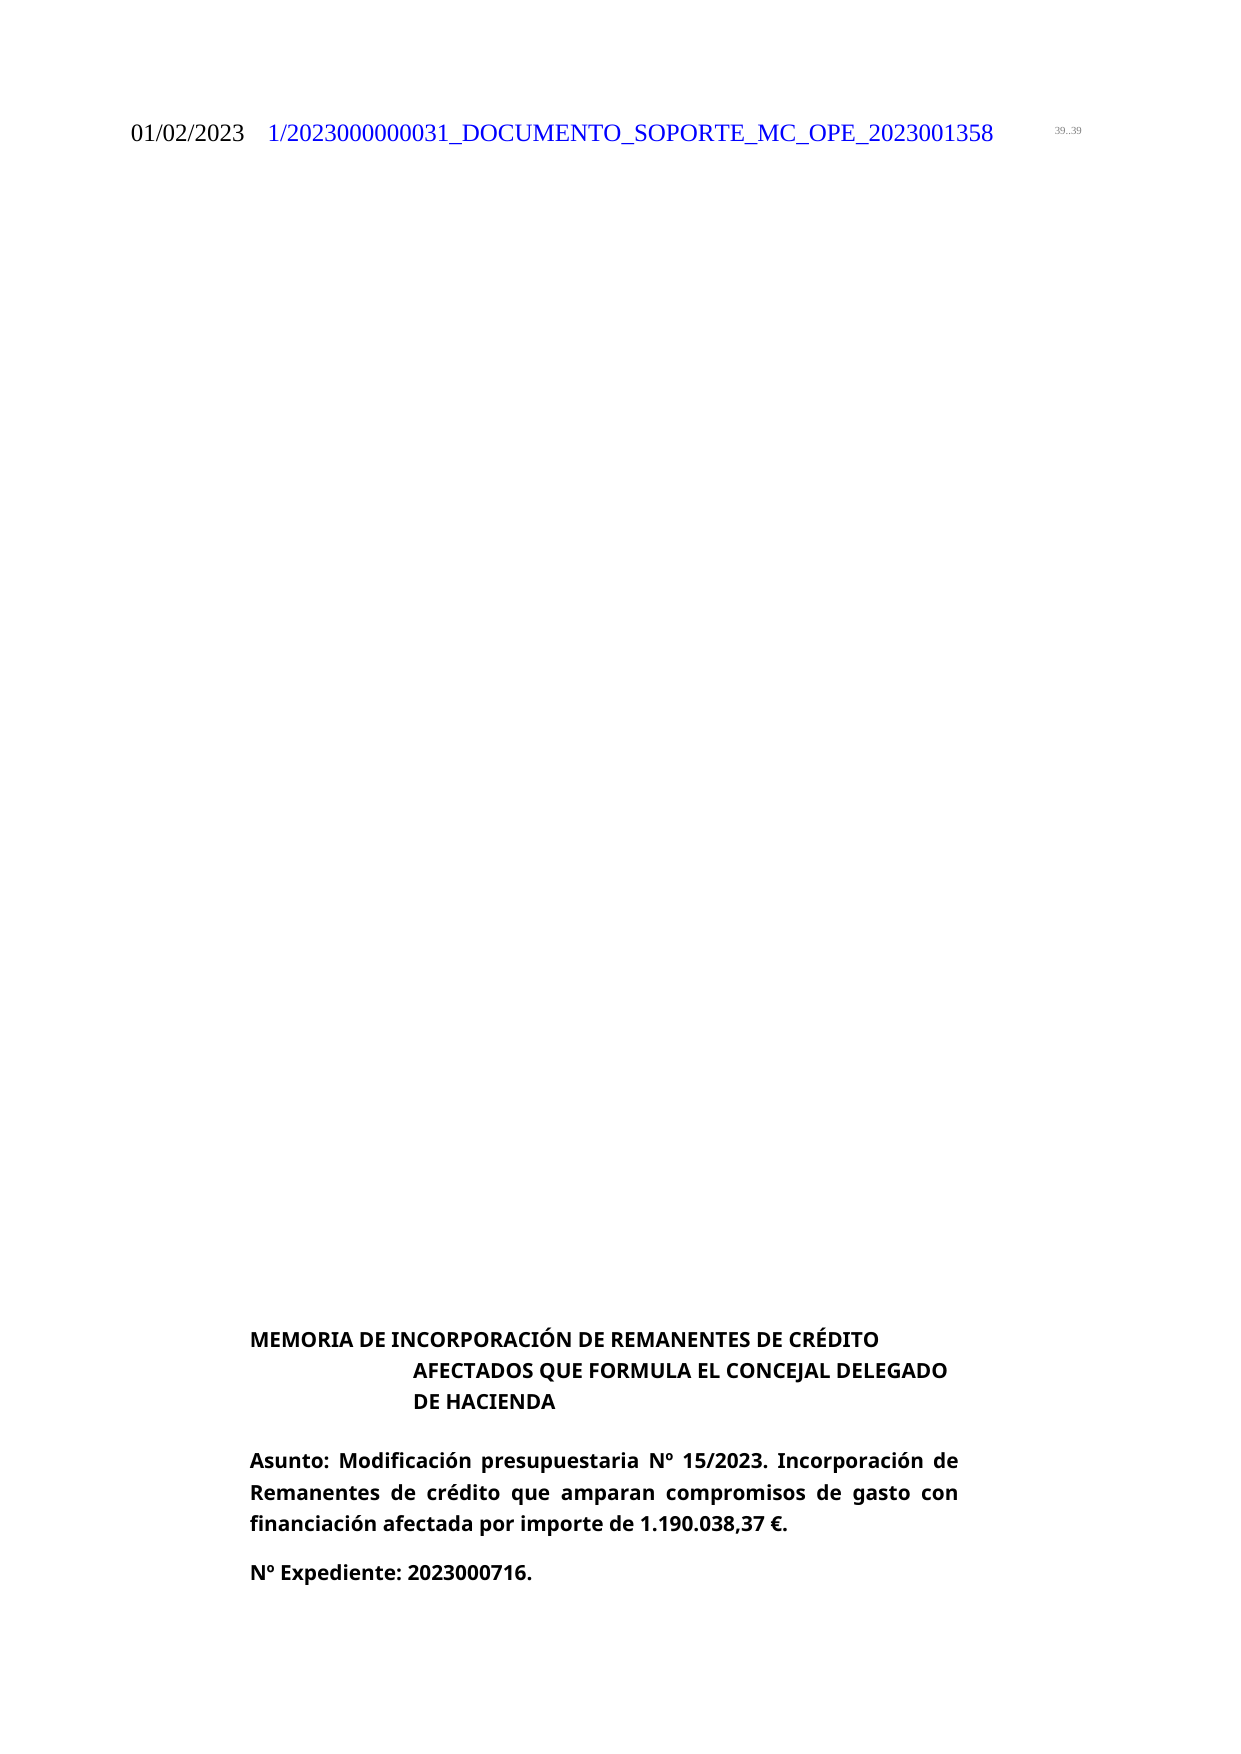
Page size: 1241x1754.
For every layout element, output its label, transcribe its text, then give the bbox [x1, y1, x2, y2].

text Nº Expediente: 2023000716. [249, 1558, 1122, 1586]
text MEMORIA DE INCORPORACIÓN DE REMANENTES DE CRÉDITO AFECTADOS QUE FORMULA EL CONCEJAL DELEGADO DE HACIENDA [249, 1325, 959, 1416]
text 01/02/2023 1/2023000000031_DOCUMENTO_SOPORTE_MC_OPE_2023001358 39..39 [131, 118, 1122, 147]
text Asunto: Modificación presupuestaria Nº 15/2023. Incorporación de Remanentes de crédito que amparan compromisos de gasto con financiación afectada por importe de 1.190.038,37 €. [249, 1447, 959, 1538]
